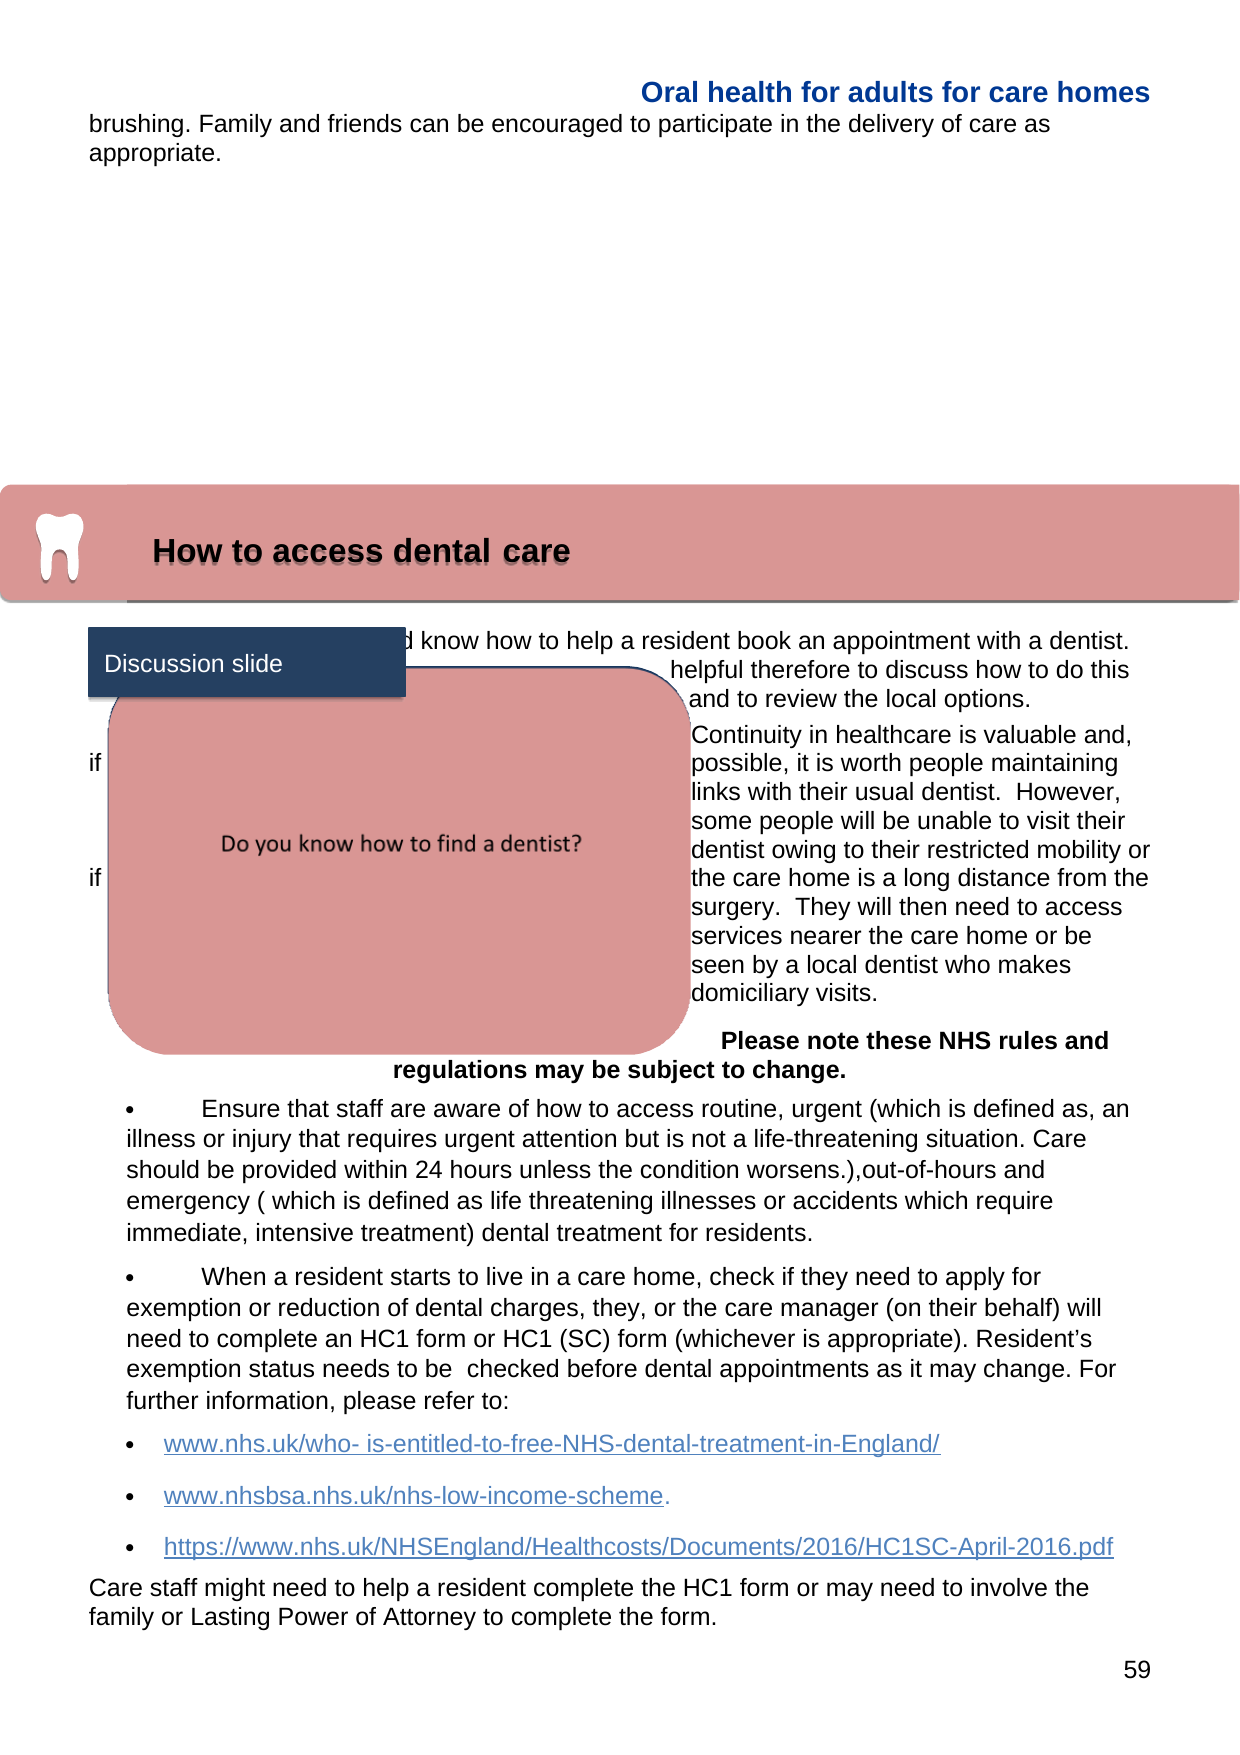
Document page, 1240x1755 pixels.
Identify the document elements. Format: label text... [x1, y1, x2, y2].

text Please note these NHS rules and regulations may be subject to change. [89, 1026, 1151, 1084]
text Continuity in healthcare is valuable and, if possible, it is worth people maintaining links with their usual dentist. However, some people will be unable to visit their dentist owing to their restricted mobility or if the care home is a long distance from the surgery. They will then need to access services nearer the care home or be seen by a local dentist who makes domiciliary visits. [689, 720, 1151, 1007]
list www.nhsbsa.nhs.uk/nhs-low-income-scheme. [126, 1481, 1151, 1509]
text Care staff might need to help a resident complete the HC1 form or may need to involve the family or Lasting Power of Attorney to complete the form. [89, 1573, 1151, 1630]
list Ensure that staff are aware of how to access routine, urgent (which is defined as, an illness or injury that requires urgent attention but is not a life-threatening situation. Care should be provided within 24 hours unless the condition worsens.),out-of-hours and emergency ( which is defined as life threatening illnesses or accidents which require immediate, intensive treatment) dental treatment for residents. [126, 1093, 1151, 1248]
text Every member of staff should know how to help a resident book an appointment with a dentist. It is helpful therefore to discuss how to do this and to review the local options. [89, 626, 1151, 712]
list www.nhs.uk/who- is-entitled-to-free-NHS-dental-treatment-in-England/ [126, 1429, 1151, 1458]
list When a resident starts to live in a care home, check if they need to apply for exemption or reduction of dental charges, they, or the care manager (on their behalf) will need to complete an HC1 form or HC1 (SC) form (whichever is appropriate). Resident’s exemption status needs to be checked before dental appointments as it may change. For further information, please refer to: [126, 1262, 1151, 1417]
text brushing. Family and friends can be encouraged to participate in the delivery of care as appropriate. [89, 109, 1151, 166]
list https://www.nhs.uk/NHSEngland/Healthcosts/Documents/2016/HC1SC-April-2016.pdf [126, 1532, 1151, 1561]
